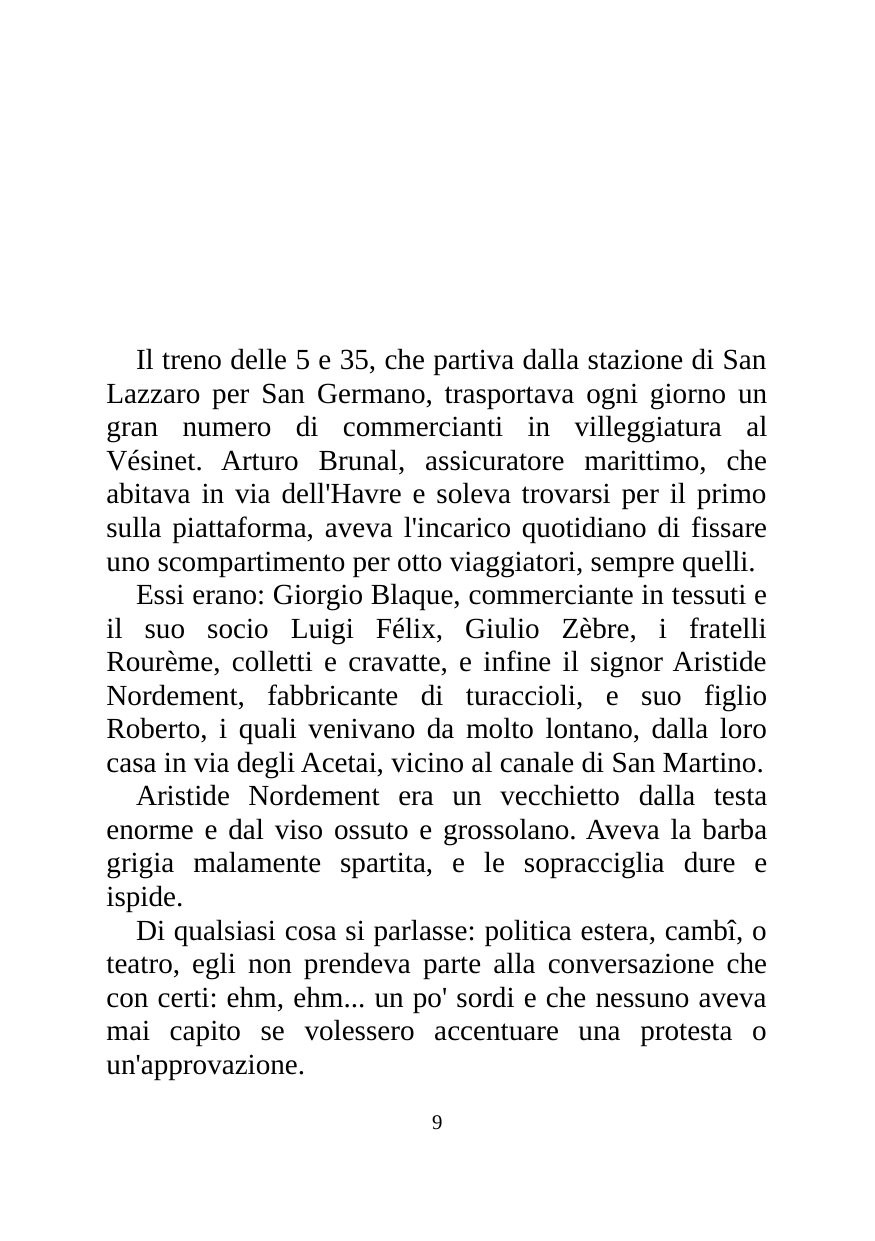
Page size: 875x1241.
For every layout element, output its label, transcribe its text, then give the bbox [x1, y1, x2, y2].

text Aristide Nordement era un vecchietto dalla testa enorme e dal viso ossuto e grossolano. Aveva la barba grigia malamente spartita, e le sopracciglia dure e ispide. [106, 778, 768, 913]
text Il treno delle 5 e 35, che partiva dalla stazione di San Lazzaro per San Germano, trasportava ogni giorno un gran numero di commercianti in villeggiatura al Vésinet. Arturo Brunal, assicuratore marittimo, che abitava in via dell'Havre e soleva trovarsi per il primo sulla piattaforma, aveva l'incarico quotidiano di fissare uno scompartimento per otto viaggiatori, sempre quelli. [106, 342, 768, 577]
text Di qualsiasi cosa si parlasse: politica estera, cambî, o teatro, egli non prendeva parte alla conversazione che con certi: ehm, ehm... un po' sordi e che nessuno aveva mai capito se volessero accentuare una protesta o un'approvazione. [106, 913, 768, 1080]
text Essi erano: Giorgio Blaque, commerciante in tessuti e il suo socio Luigi Félix, Giulio Zèbre, i fratelli Rourème, colletti e cravatte, e infine il signor Aristide Nordement, fabbricante di turaccioli, e suo figlio Roberto, i quali venivano da molto lontano, dalla loro casa in via degli Acetai, vicino al canale di San Martino. [106, 577, 768, 778]
